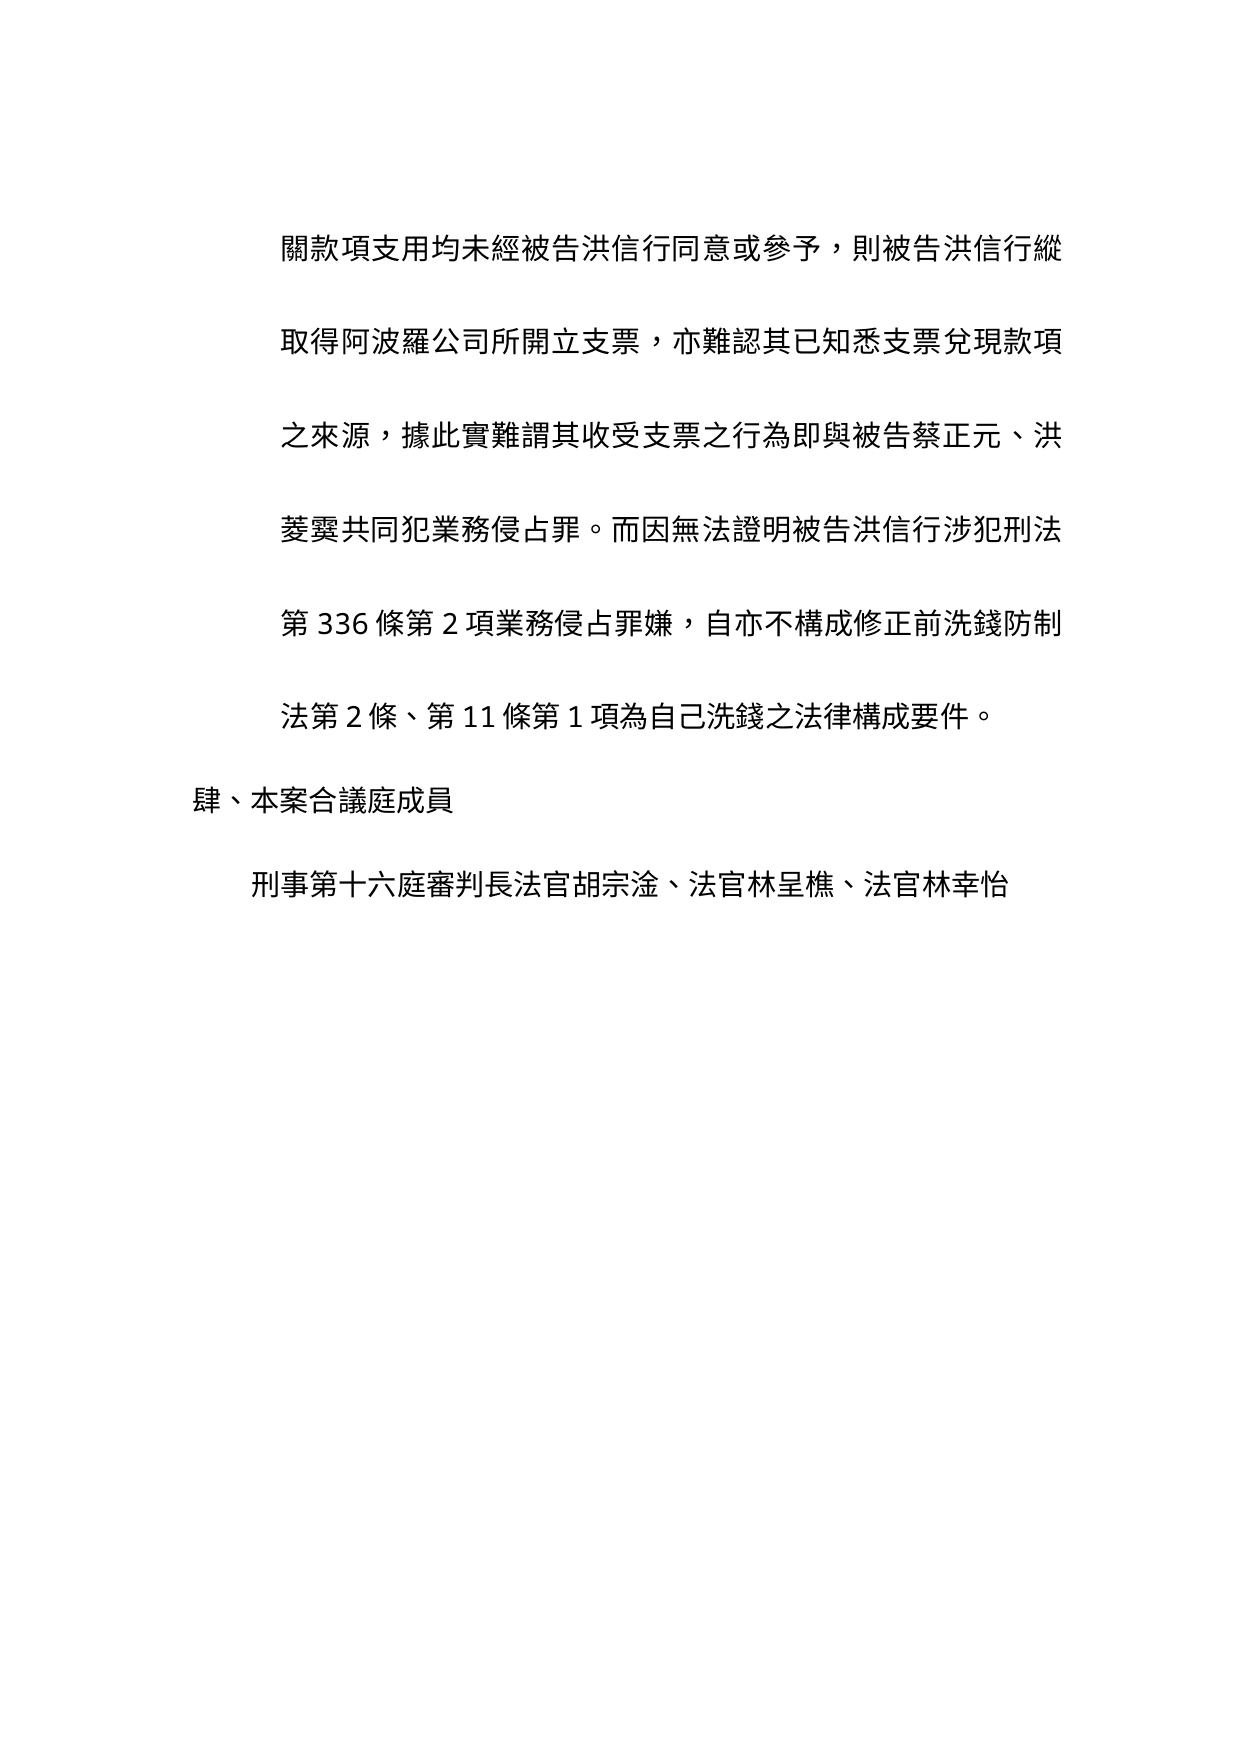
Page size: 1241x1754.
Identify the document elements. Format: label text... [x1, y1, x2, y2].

text 肆、本案合議庭成員 [192, 757, 1063, 820]
text 刑事第十六庭審判長法官胡宗淦、法官林呈樵、法官林幸怡 [192, 841, 1063, 903]
text 被告洪信行於96年8月16日起雖為阿波羅公司登記負責人，然因被告蔡正元方為阿波羅公司實際負責人，阿波羅公司相關款項支用均未經被告洪信行同意或參予，則被告洪信行縱取得阿波羅公司所開立支票，亦難認其已知悉支票兌現款項之來源，據此實難謂其收受支票之行為即與被告蔡正元、洪菱霙共同犯業務侵占罪。而因無法證明被告洪信行涉犯刑法第336條第2項業務侵占罪嫌，自亦不構成修正前洗錢防制法第2條、第11條第1項為自己洗錢之法律構成要件。 [281, 205, 1063, 736]
